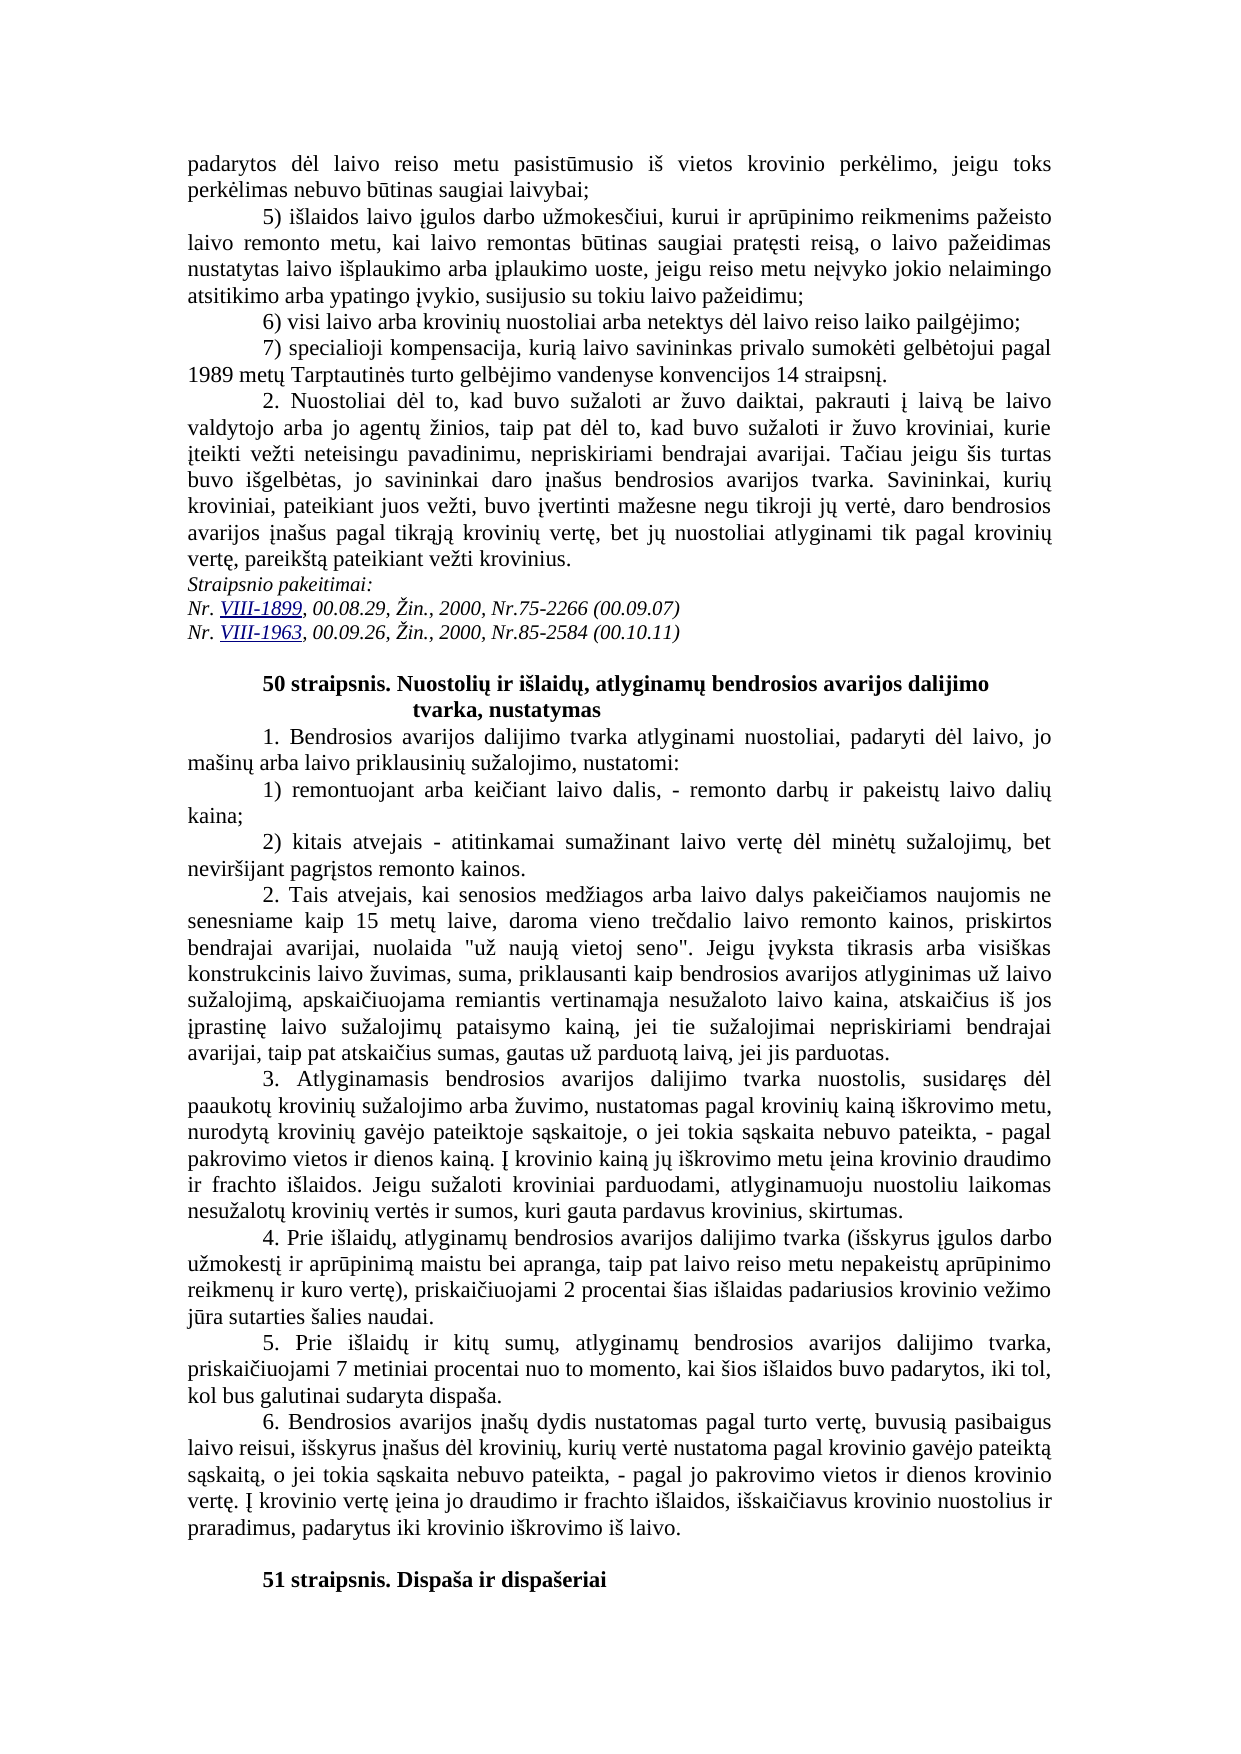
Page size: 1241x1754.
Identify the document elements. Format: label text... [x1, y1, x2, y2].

text 3. Atlyginamasis bendrosios avarijos dalijimo tvarka nuostolis, susidaręs dėl paaukotų krovinių sužalojimo arba žuvimo, nustatomas pagal krovinių kainą iškrovimo metu, nurodytą krovinių gavėjo pateiktoje sąskaitoje, o jei tokia sąskaita nebuvo pateikta, - pagal pakrovimo vietos ir dienos kainą. Į krovinio kainą jų iškrovimo metu įeina krovinio draudimo ir frachto išlaidos. Jeigu sužaloti kroviniai parduodami, atlyginamuoju nuostoliu laikomas nesužalotų krovinių vertės ir sumos, kuri gauta pardavus krovinius, skirtumas. [187, 1066, 1053, 1224]
text 6) visi laivo arba krovinių nuostoliai arba netektys dėl laivo reiso laiko pailgėjimo; [187, 308, 1053, 334]
text 51 straipsnis. Dispaša ir dispašeriai [187, 1566, 1053, 1593]
text Nr. VIII-1899, 00.08.29, Žin., 2000, Nr.75-2266 (00.09.07) [187, 596, 1053, 620]
text Nr. VIII-1963, 00.09.26, Žin., 2000, Nr.85-2584 (00.10.11) [187, 620, 1053, 644]
text 4. Prie išlaidų, atlyginamų bendrosios avarijos dalijimo tvarka (išskyrus įgulos darbo užmokestį ir aprūpinimą maistu bei apranga, taip pat laivo reiso metu nepakeistų aprūpinimo reikmenų ir kuro vertę), priskaičiuojami 2 procentai šias išlaidas padariusios krovinio vežimo jūra sutarties šalies naudai. [187, 1224, 1053, 1329]
text 2. Tais atvejais, kai senosios medžiagos arba laivo dalys pakeičiamos naujomis ne senesniame kaip 15 metų laive, daroma vieno trečdalio laivo remonto kainos, priskirtos bendrajai avarijai, nuolaida "už naują vietoj seno". Jeigu įvyksta tikrasis arba visiškas konstrukcinis laivo žuvimas, suma, priklausanti kaip bendrosios avarijos atlyginimas už laivo sužalojimą, apskaičiuojama remiantis vertinamąja nesužaloto laivo kaina, atskaičius iš jos įprastinę laivo sužalojimų pataisymo kainą, jei tie sužalojimai nepriskiriami bendrajai avarijai, taip pat atskaičius sumas, gautas už parduotą laivą, jei jis parduotas. [187, 881, 1053, 1066]
text 2. Nuostoliai dėl to, kad buvo sužaloti ar žuvo daiktai, pakrauti į laivą be laivo valdytojo arba jo agentų žinios, taip pat dėl to, kad buvo sužaloti ir žuvo kroviniai, kurie įteikti vežti neteisingu pavadinimu, nepriskiriami bendrajai avarijai. Tačiau jeigu šis turtas buvo išgelbėtas, jo savininkai daro įnašus bendrosios avarijos tvarka. Savininkai, kurių kroviniai, pateikiant juos vežti, buvo įvertinti mažesne negu tikroji jų vertė, daro bendrosios avarijos įnašus pagal tikrąją krovinių vertę, bet jų nuostoliai atlyginami tik pagal krovinių vertę, pareikštą pateikiant vežti krovinius. [187, 387, 1053, 572]
text 2) kitais atvejais - atitinkamai sumažinant laivo vertę dėl minėtų sužalojimų, bet neviršijant pagrįstos remonto kainos. [187, 828, 1053, 881]
text 1. Bendrosios avarijos dalijimo tvarka atlyginami nuostoliai, padaryti dėl laivo, jo mašinų arba laivo priklausinių sužalojimo, nustatomi: [187, 723, 1053, 776]
text 50 straipsnis. Nuostolių ir išlaidų, atlyginamų bendrosios avarijos dalijimo [187, 670, 1053, 697]
text padarytos dėl laivo reiso metu pasistūmusio iš vietos krovinio perkėlimo, jeigu toks perkėlimas nebuvo būtinas saugiai laivybai; [187, 150, 1053, 203]
text 6. Bendrosios avarijos įnašų dydis nustatomas pagal turto vertę, buvusią pasibaigus laivo reisui, išskyrus įnašus dėl krovinių, kurių vertė nustatoma pagal krovinio gavėjo pateiktą sąskaitą, o jei tokia sąskaita nebuvo pateikta, - pagal jo pakrovimo vietos ir dienos krovinio vertę. Į krovinio vertę įeina jo draudimo ir frachto išlaidos, išskaičiavus krovinio nuostolius ir praradimus, padarytus iki krovinio iškrovimo iš laivo. [187, 1408, 1053, 1540]
text 5. Prie išlaidų ir kitų sumų, atlyginamų bendrosios avarijos dalijimo tvarka, priskaičiuojami 7 metiniai procentai nuo to momento, kai šios išlaidos buvo padarytos, iki tol, kol bus galutinai sudaryta dispaša. [187, 1329, 1053, 1408]
text Straipsnio pakeitimai: [187, 572, 1053, 596]
text tvarka, nustatymas [187, 697, 1053, 723]
text 1) remontuojant arba keičiant laivo dalis, - remonto darbų ir pakeistų laivo dalių kaina; [187, 776, 1053, 828]
text 7) specialioji kompensacija, kurią laivo savininkas privalo sumokėti gelbėtojui pagal 1989 metų Tarptautinės turto gelbėjimo vandenyse konvencijos 14 straipsnį. [187, 334, 1053, 387]
text 5) išlaidos laivo įgulos darbo užmokesčiui, kurui ir aprūpinimo reikmenims pažeisto laivo remonto metu, kai laivo remontas būtinas saugiai pratęsti reisą, o laivo pažeidimas nustatytas laivo išplaukimo arba įplaukimo uoste, jeigu reiso metu neįvyko jokio nelaimingo atsitikimo arba ypatingo įvykio, susijusio su tokiu laivo pažeidimu; [187, 203, 1053, 308]
